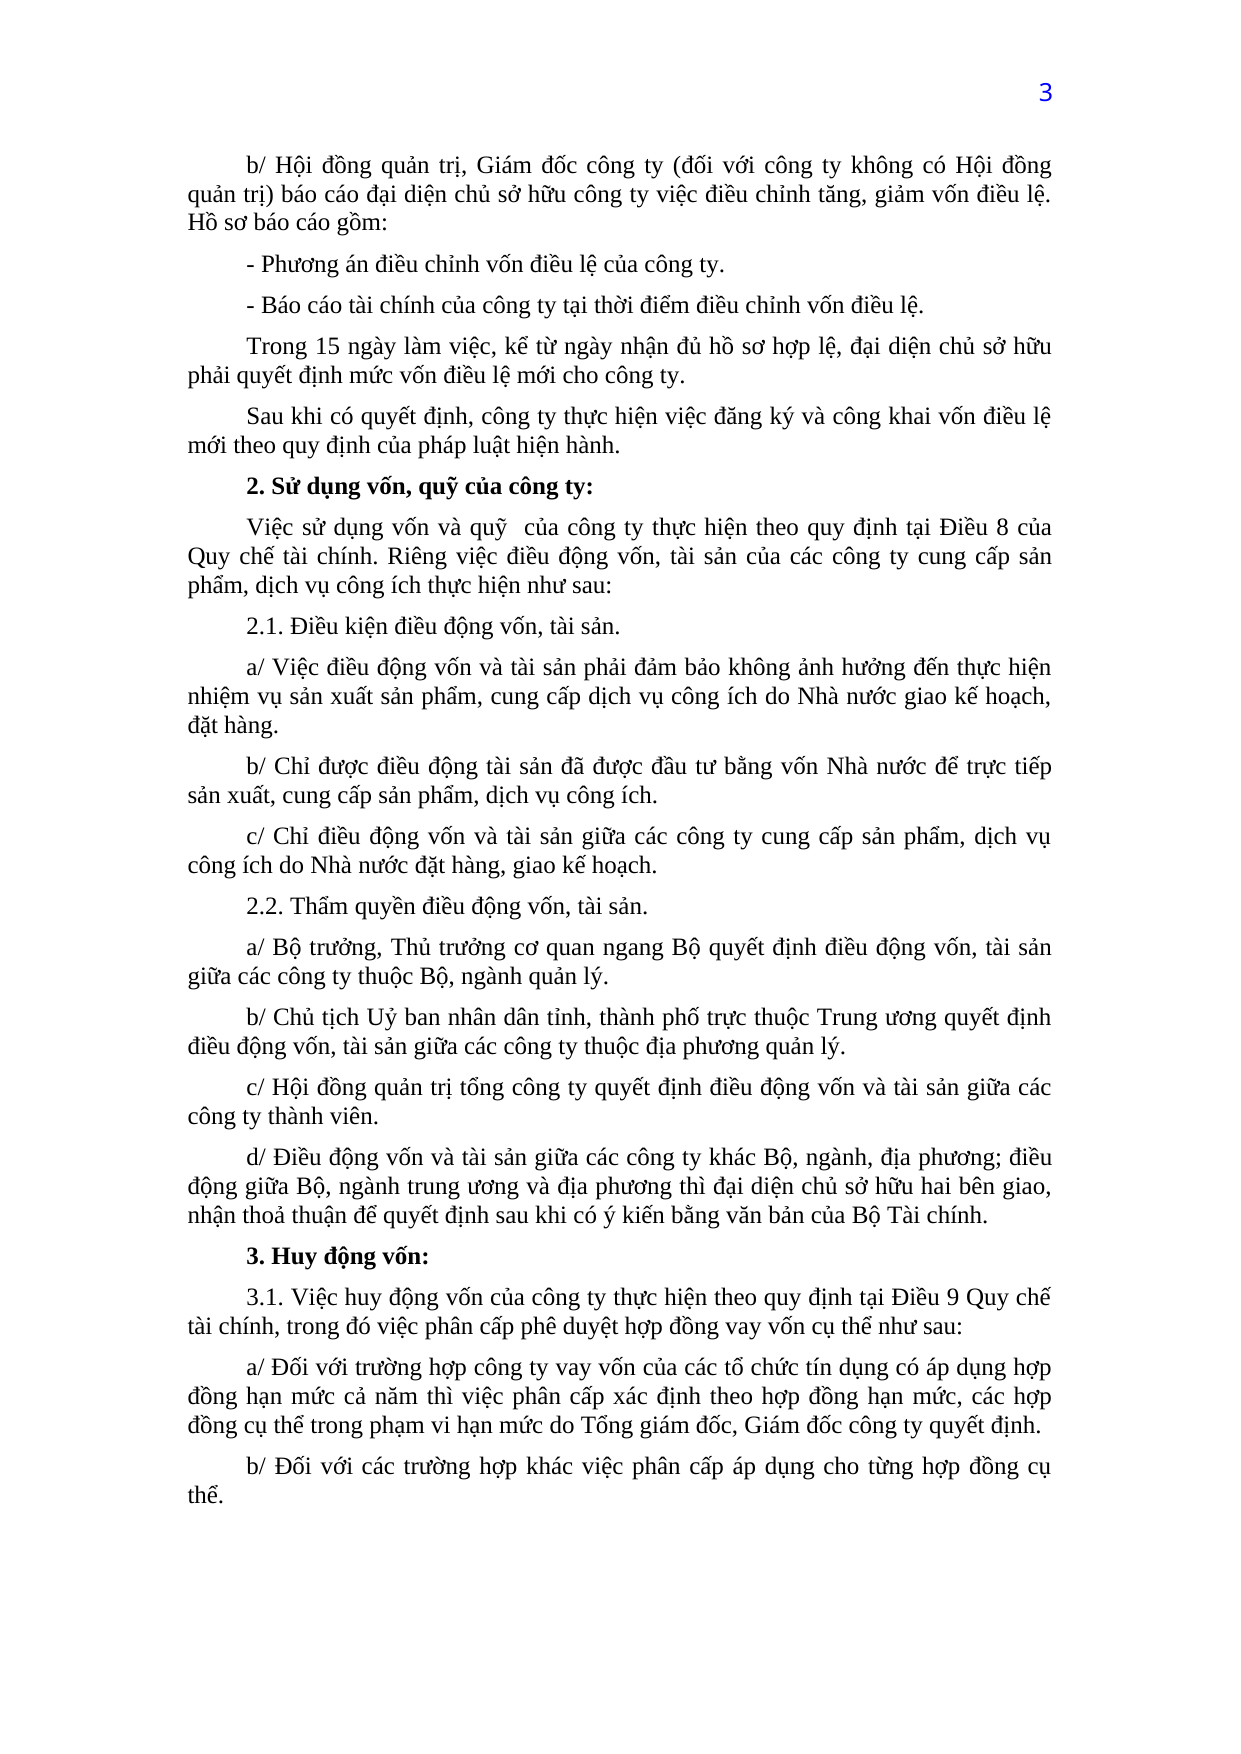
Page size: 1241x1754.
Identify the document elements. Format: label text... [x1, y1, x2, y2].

text - Báo cáo tài chính của công ty tại thời điểm điều chỉnh vốn điều lệ. [187, 290, 1053, 319]
text d/ Điều động vốn và tài sản giữa các công ty khác Bộ, ngành, địa phương; điều động giữa Bộ, ngành trung ương và địa phương thì đại diện chủ sở hữu hai bên giao, nhận thoả thuận để quyết định sau khi có ý kiến bằng văn bản của Bộ Tài chính. [187, 1142, 1053, 1229]
text a/ Bộ trưởng, Thủ trưởng cơ quan ngang Bộ quyết định điều động vốn, tài sản giữa các công ty thuộc Bộ, ngành quản lý. [187, 932, 1053, 990]
text 2.1. Điều kiện điều động vốn, tài sản. [187, 611, 1053, 640]
text b/ Chỉ được điều động tài sản đã được đầu tư bằng vốn Nhà nước để trực tiếp sản xuất, cung cấp sản phẩm, dịch vụ công ích. [187, 751, 1053, 809]
text 2.2. Thẩm quyền điều động vốn, tài sản. [187, 891, 1053, 920]
text c/ Chỉ điều động vốn và tài sản giữa các công ty cung cấp sản phẩm, dịch vụ công ích do Nhà nước đặt hàng, giao kế hoạch. [187, 821, 1053, 879]
text 2. Sử dụng vốn, quỹ của công ty: [187, 471, 1053, 500]
text Sau khi có quyết định, công ty thực hiện việc đăng ký và công khai vốn điều lệ mới theo quy định của pháp luật hiện hành. [187, 401, 1053, 459]
text 3.1. Việc huy động vốn của công ty thực hiện theo quy định tại Điều 9 Quy chế tài chính, trong đó việc phân cấp phê duyệt hợp đồng vay vốn cụ thể như sau: [187, 1282, 1053, 1340]
text 3. Huy động vốn: [187, 1241, 1053, 1270]
text Trong 15 ngày làm việc, kể từ ngày nhận đủ hồ sơ hợp lệ, đại diện chủ sở hữu phải quyết định mức vốn điều lệ mới cho công ty. [187, 331, 1053, 389]
text Việc sử dụng vốn và quỹ của công ty thực hiện theo quy định tại Điều 8 của Quy chế tài chính. Riêng việc điều động vốn, tài sản của các công ty cung cấp sản phẩm, dịch vụ công ích thực hiện như sau: [187, 512, 1053, 599]
text b/ Đối với các trường hợp khác việc phân cấp áp dụng cho từng hợp đồng cụ thể. [187, 1451, 1053, 1509]
text b/ Hội đồng quản trị, Giám đốc công ty (đối với công ty không có Hội đồng quản trị) báo cáo đại diện chủ sở hữu công ty việc điều chỉnh tăng, giảm vốn điều lệ. Hồ sơ báo cáo gồm: [187, 150, 1053, 236]
text - Phương án điều chỉnh vốn điều lệ của công ty. [187, 249, 1053, 277]
text c/ Hội đồng quản trị tổng công ty quyết định điều động vốn và tài sản giữa các công ty thành viên. [187, 1072, 1053, 1130]
text a/ Đối với trường hợp công ty vay vốn của các tổ chức tín dụng có áp dụng hợp đồng hạn mức cả năm thì việc phân cấp xác định theo hợp đồng hạn mức, các hợp đồng cụ thể trong phạm vi hạn mức do Tổng giám đốc, Giám đốc công ty quyết định. [187, 1352, 1053, 1439]
text b/ Chủ tịch Uỷ ban nhân dân tỉnh, thành phố trực thuộc Trung ương quyết định điều động vốn, tài sản giữa các công ty thuộc địa phương quản lý. [187, 1002, 1053, 1060]
text a/ Việc điều động vốn và tài sản phải đảm bảo không ảnh hưởng đến thực hiện nhiệm vụ sản xuất sản phẩm, cung cấp dịch vụ công ích do Nhà nước giao kế hoạch, đặt hàng. [187, 652, 1053, 739]
